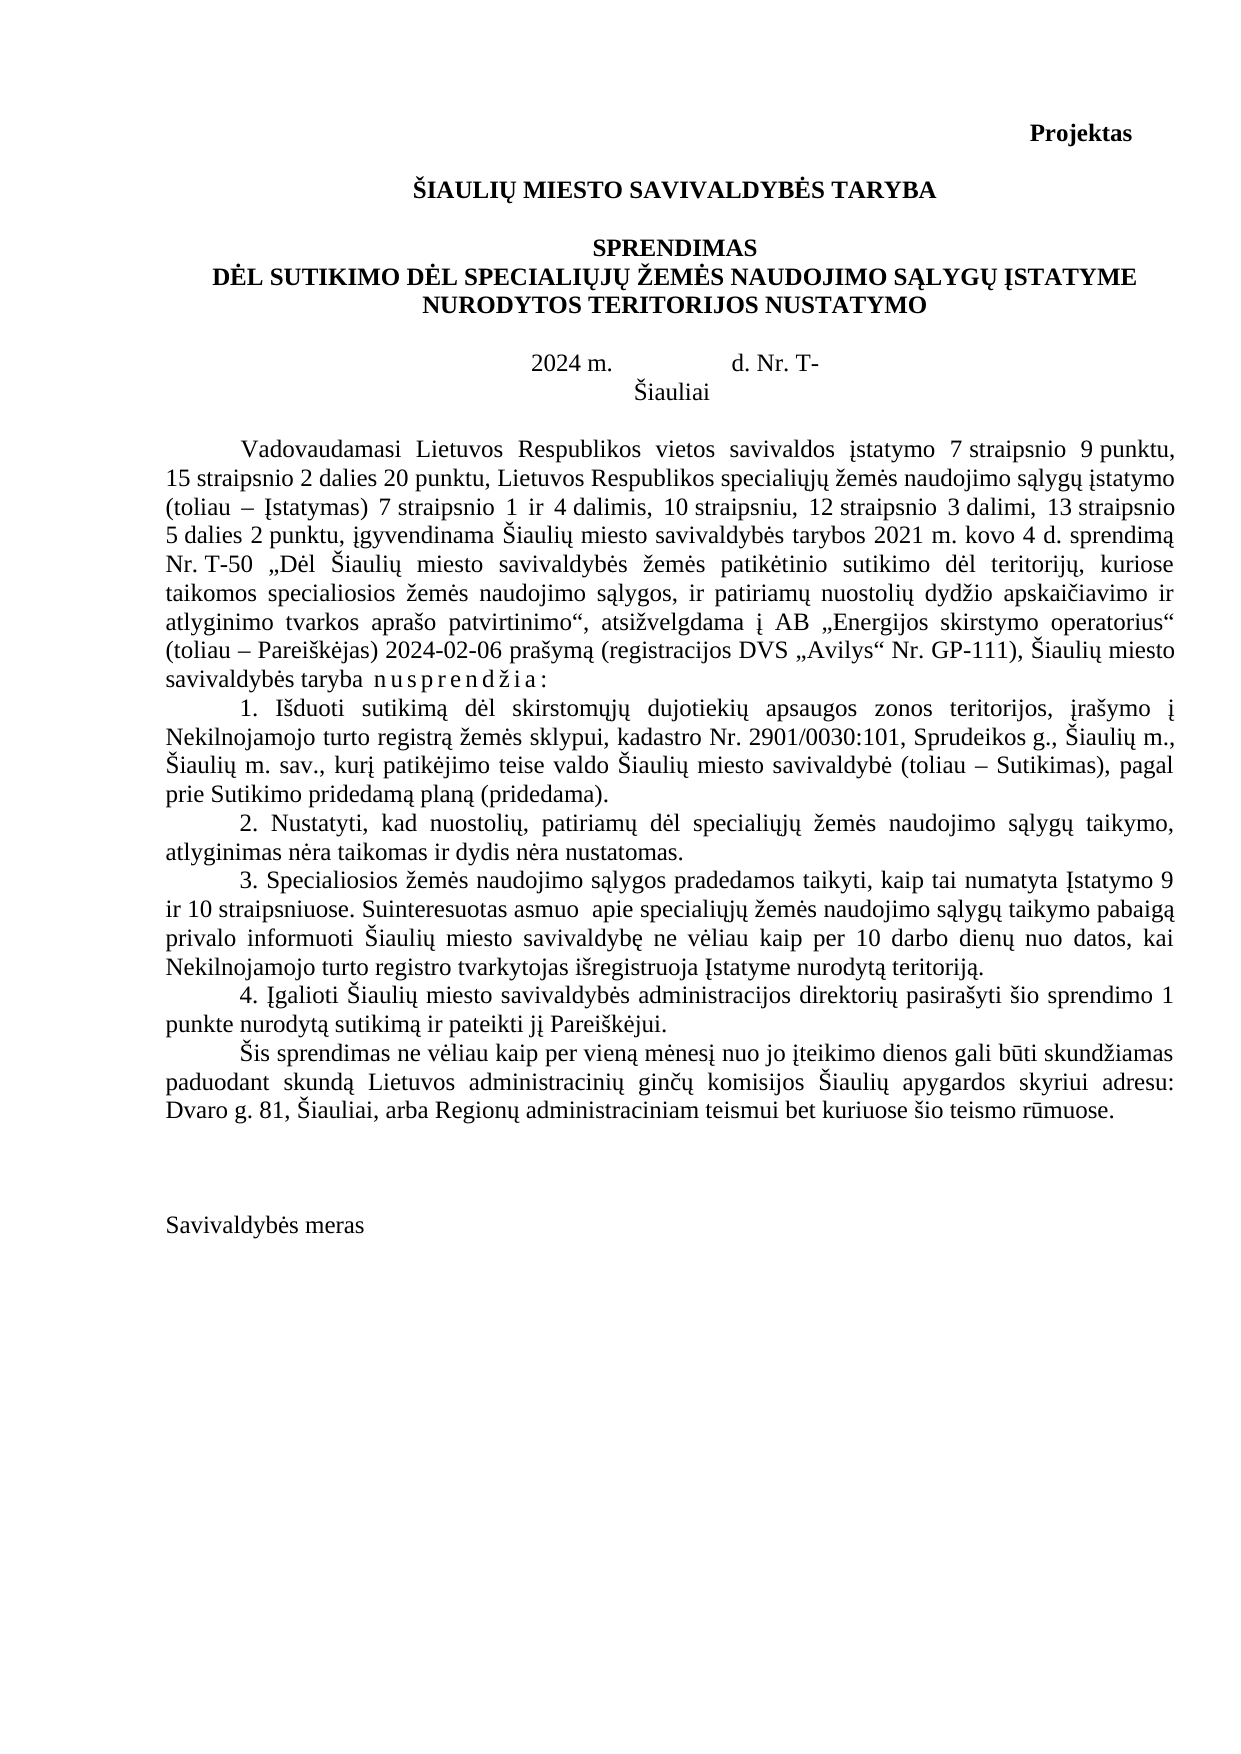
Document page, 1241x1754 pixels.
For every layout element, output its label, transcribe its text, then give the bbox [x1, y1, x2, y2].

text 3. Specialiosios žemės naudojimo sąlygos pradedamos taikyti, kaip tai numatyta Įstatymo 9 ir 10 straipsniuose. Suinteresuotas asmuo apie specialiųjų žemės naudojimo sąlygų taikymo pabaigą privalo informuoti Šiaulių miesto savivaldybę ne vėliau kaip per 10 darbo dienų nuo datos, kai Nekilnojamojo turto registro tvarkytojas išregistruoja Įstatyme nurodytą teritoriją. [165, 866, 1175, 981]
text 2. Nustatyti, kad nuostolių, patiriamų dėl specialiųjų žemės naudojimo sąlygų taikymo, atlyginimas nėra taikomas ir dydis nėra nustatomas. [165, 808, 1175, 866]
text Projektas [165, 118, 1175, 147]
text ŠIAULIŲ MIESTO SAVIVALDYBĖS TARYBA [165, 176, 1184, 204]
text 2024 m. d. Nr. T- [165, 348, 1184, 377]
text 4. Įgalioti Šiaulių miesto savivaldybės administracijos direktorių pasirašyti šio sprendimo 1 punkte nurodytą sutikimą ir pateikti jį Pareiškėjui. [165, 981, 1175, 1038]
text Savivaldybės meras [165, 1211, 1184, 1239]
text Šis sprendimas ne vėliau kaip per vieną mėnesį nuo jo įteikimo dienos gali būti skundžiamas paduodant skundą Lietuvos administracinių ginčų komisijos Šiaulių apygardos skyriui adresu: Dvaro g. 81, Šiauliai, arba Regionų administraciniam teismui bet kuriuose šio teismo rūmuose. [165, 1038, 1175, 1124]
text Šiauliai [165, 377, 1184, 406]
text DĖL sutikimo dėl specialiųjų žemės naudojimo sąlygų įstatyme nurodytos teritorijos nustatymo [165, 262, 1184, 319]
text 1. Išduoti sutikimą dėl skirstomųjų dujotiekių apsaugos zonos teritorijos, įrašymo į Nekilnojamojo turto registrą žemės sklypui, kadastro Nr. 2901/0030:101, Sprudeikos g., Šiaulių m., Šiaulių m. sav., kurį patikėjimo teise valdo Šiaulių miesto savivaldybė (toliau – Sutikimas), pagal prie Sutikimo pridedamą planą (pridedama). [165, 693, 1175, 808]
text Vadovaudamasi Lietuvos Respublikos vietos savivaldos įstatymo 7 straipsnio 9 punktu, 15 straipsnio 2 dalies 20 punktu, Lietuvos Respublikos specialiųjų žemės naudojimo sąlygų įstatymo (toliau – Įstatymas) 7 straipsnio 1 ir 4 dalimis, 10 straipsniu, 12 straipsnio 3 dalimi, 13 straipsnio 5 dalies 2 punktu, įgyvendinama Šiaulių miesto savivaldybės tarybos 2021 m. kovo 4 d. sprendimą Nr. T-50 „Dėl Šiaulių miesto savivaldybės žemės patikėtinio sutikimo dėl teritorijų, kuriose taikomos specialiosios žemės naudojimo sąlygos, ir patiriamų nuostolių dydžio apskaičiavimo ir atlyginimo tvarkos aprašo patvirtinimo“, atsižvelgdama į AB „Energijos skirstymo operatorius“ (toliau – Pareiškėjas) 2024-02-06 prašymą (registracijos DVS „Avilys“ Nr. GP-111), Šiaulių miesto savivaldybės taryba nusprendžia: [165, 434, 1175, 693]
text SPRENDIMAS [165, 233, 1184, 262]
